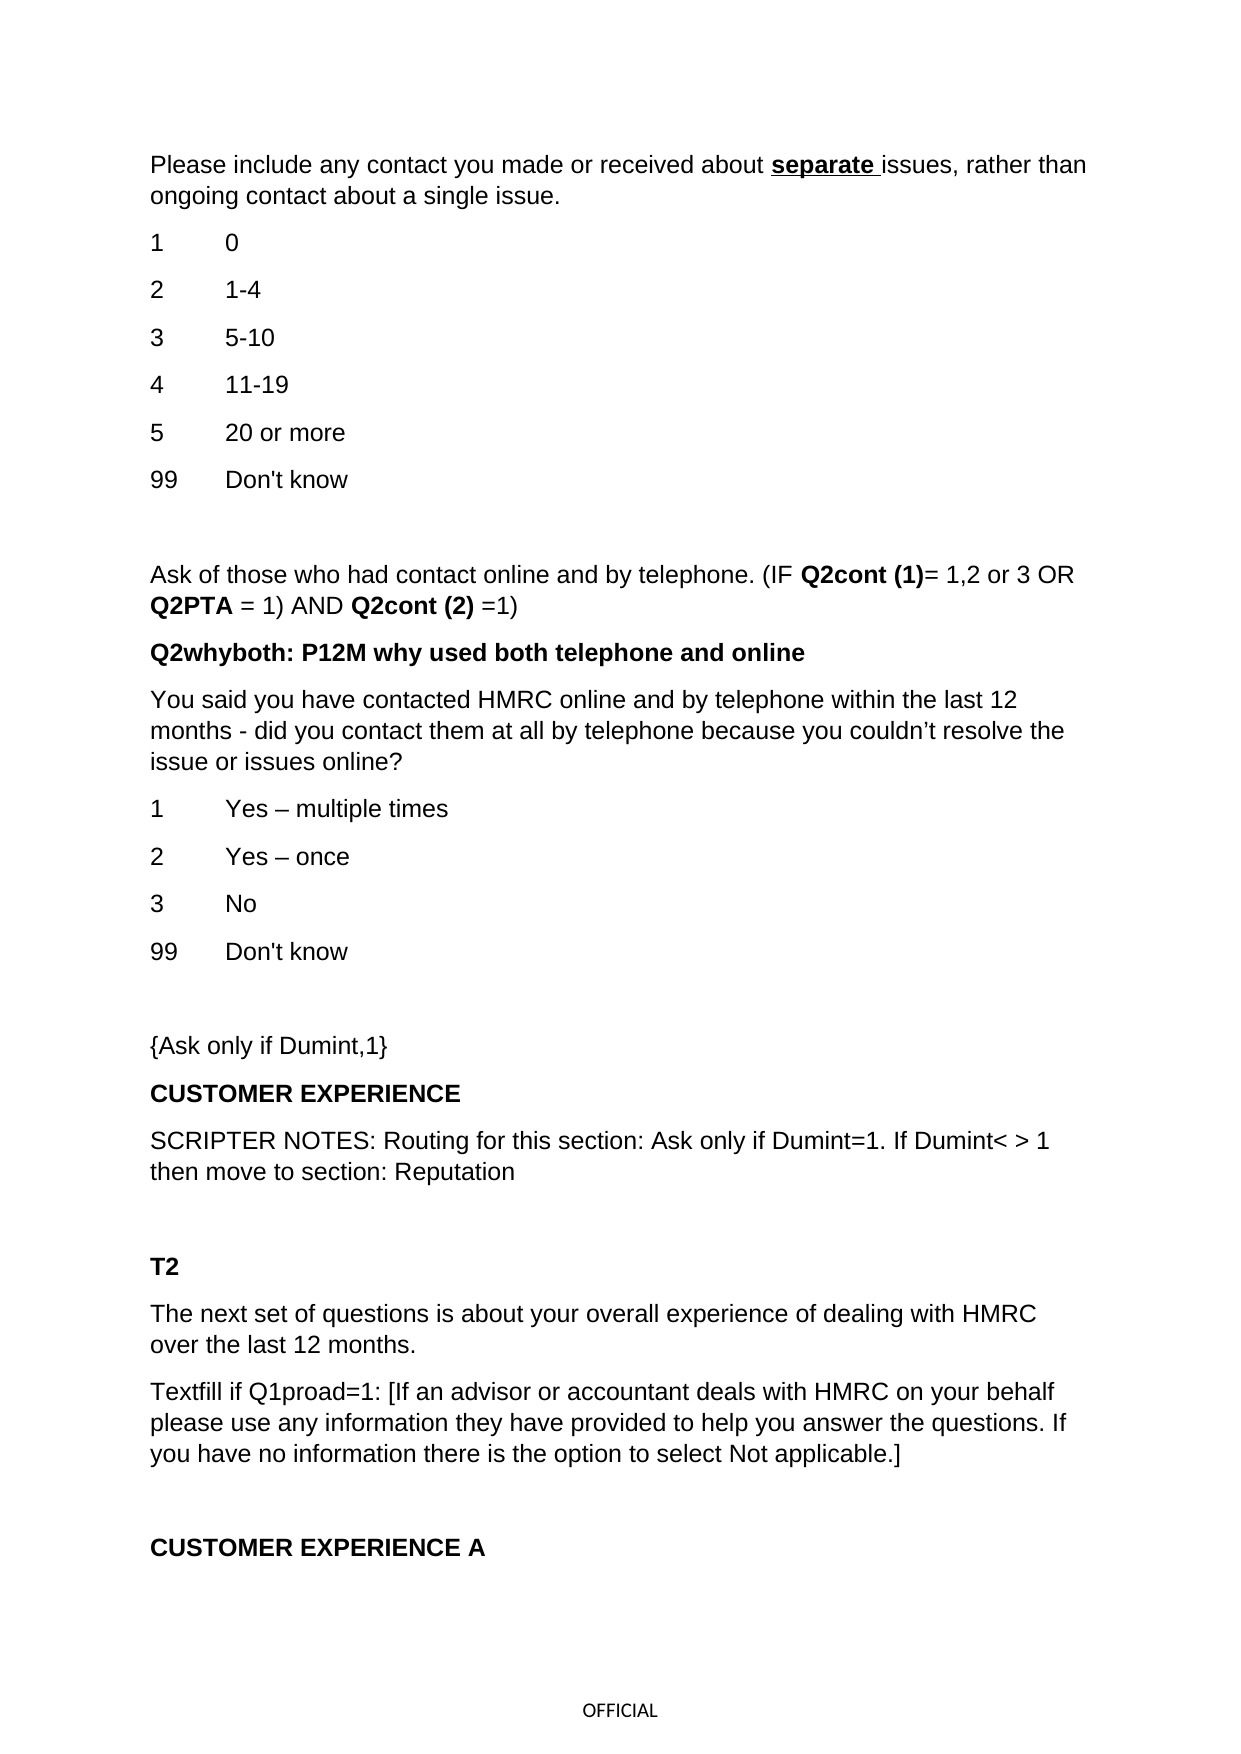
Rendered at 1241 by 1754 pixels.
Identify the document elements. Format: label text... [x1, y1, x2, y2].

text You said you have contacted HMRC online and by telephone within the last 12 months - did you contact them at all by telephone because you couldn’t resolve the issue or issues online? [150, 685, 1090, 776]
text Q2whyboth: P12M why used both telephone and online [150, 638, 1090, 667]
text 3 5-10 [150, 323, 1090, 352]
text CUSTOMER EXPERIENCE A [150, 1533, 1090, 1562]
text SCRIPTER NOTES: Routing for this section: Ask only if Dumint=1. If Dumint< > 1 then move to section: Reputation [150, 1126, 1090, 1186]
text 2 1-4 [150, 276, 1090, 304]
text 1 0 [150, 228, 1090, 257]
text The next set of questions is about your overall experience of dealing with HMRC over the last 12 months. [150, 1299, 1090, 1358]
text 5 20 or more [150, 418, 1090, 446]
text Textfill if Q1proad=1: [If an advisor or accountant deals with HMRC on your behalf please use any information they have provided to help you answer the questions. If you have no information there is the option to select Not applicable.] [150, 1377, 1090, 1467]
text 99 Don't know [150, 465, 1090, 494]
text Please include any contact you made or received about separate issues, rather than ongoing contact about a single issue. [150, 150, 1090, 209]
text {Ask only if Dumint,1} [150, 1031, 1090, 1060]
text T2 [150, 1252, 1090, 1280]
text 3 No [150, 889, 1090, 918]
text CUSTOMER EXPERIENCE [150, 1079, 1090, 1107]
text 99 Don't know [150, 936, 1090, 965]
text 1 Yes – multiple times [150, 794, 1090, 823]
text Ask of those who had contact online and by telephone. (IF Q2cont (1)= 1,2 or 3 OR Q2PTA = 1) AND Q2cont (2) =1) [150, 560, 1090, 619]
text 2 Yes – once [150, 842, 1090, 870]
text 4 11-19 [150, 370, 1090, 399]
